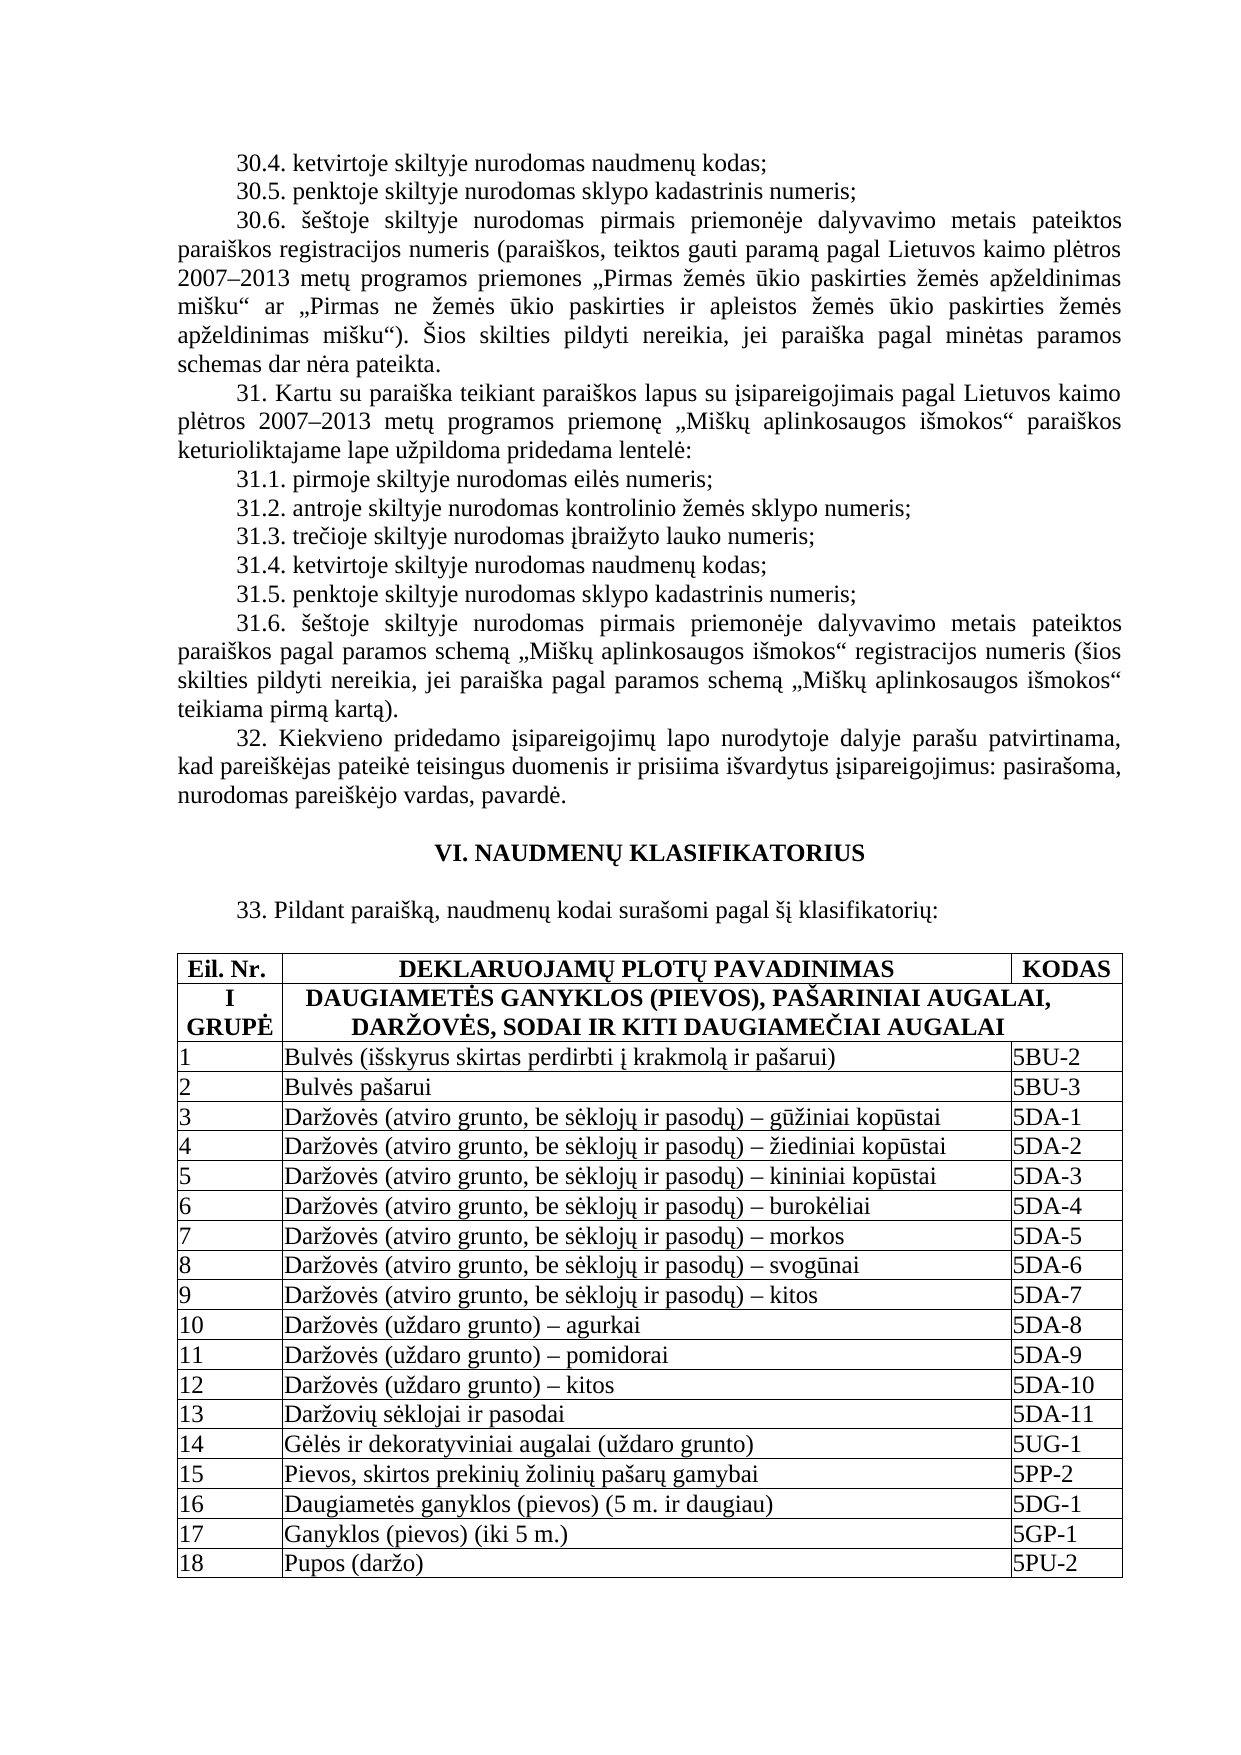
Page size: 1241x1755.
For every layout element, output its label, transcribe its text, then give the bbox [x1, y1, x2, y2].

table_cell 1 [178, 1042, 282, 1071]
table_cell Daržovės (uždaro grunto) – pomidorai [283, 1340, 1011, 1369]
table_cell 8 [178, 1251, 282, 1279]
table_cell Pievos, skirtos prekinių žolinių pašarų gamybai [283, 1459, 1011, 1488]
text vi. Naudmenų KLASIFIKATORIUS [177, 838, 1122, 866]
table_header Eil. Nr. [178, 954, 282, 982]
table_cell 12 [178, 1370, 282, 1398]
table_cell 3 [178, 1102, 282, 1130]
text 31.1. pirmoje skiltyje nurodomas eilės numeris; [177, 464, 1122, 493]
table_header DEKLARUOJAMŲ PLOTŲ PAVADINIMAS [283, 954, 1011, 982]
table_cell 5DA-1 [1012, 1102, 1122, 1130]
table_cell Daržovės (atviro grunto, be sėklojų ir pasodų) – kininiai kopūstai [283, 1161, 1011, 1190]
table_cell Daržovės (atviro grunto, be sėklojų ir pasodų) – gūžiniai kopūstai [283, 1102, 1011, 1130]
text 31.3. trečioje skiltyje nurodomas įbraižyto lauko numeris; [177, 521, 1122, 550]
table_cell 5PU-2 [1012, 1549, 1122, 1577]
text 31.6. šeštoje skiltyje nurodomas pirmais priemonėje dalyvavimo metais pateiktos paraiškos pagal paramos schemą „Miškų aplinkosaugos išmokos“ registracijos numeris (šios skilties pildyti nereikia, jei paraiška pagal paramos schemą „Miškų aplinkosaugos išmokos“ teikiama pirmą kartą). [177, 608, 1122, 723]
table_cell Daržovės (atviro grunto, be sėklojų ir pasodų) – burokėliai [283, 1191, 1011, 1220]
table_cell 9 [178, 1280, 282, 1309]
table_cell 5DA-5 [1012, 1221, 1122, 1249]
table_cell 14 [178, 1429, 282, 1458]
table_cell 10 [178, 1310, 282, 1339]
table_cell 6 [178, 1191, 282, 1220]
table_cell 5DA-7 [1012, 1280, 1122, 1309]
text 31.5. penktoje skiltyje nurodomas sklypo kadastrinis numeris; [177, 579, 1122, 608]
text 32. Kiekvieno pridedamo įsipareigojimų lapo nurodytoje dalyje parašu patvirtinama, kad pareiškėjas pateikė teisingus duomenis ir prisiima išvardytus įsipareigojimus: pasirašoma, nurodomas pareiškėjo vardas, pavardė. [177, 723, 1122, 809]
table_cell 15 [178, 1459, 282, 1488]
table_header KODAS [1012, 954, 1122, 982]
table_cell I GRUPĖ [178, 984, 282, 1041]
table_cell 18 [178, 1549, 282, 1577]
text 33. Pildant paraišką, naudmenų kodai surašomi pagal šį klasifikatorių: [177, 895, 1122, 924]
table_cell 5PP-2 [1012, 1459, 1122, 1488]
text 31.2. antroje skiltyje nurodomas kontrolinio žemės sklypo numeris; [177, 493, 1122, 521]
table_cell Bulvės (išskyrus skirtas perdirbti į krakmolą ir pašarui) [283, 1042, 1011, 1071]
table_cell 5UG-1 [1012, 1429, 1122, 1458]
table_cell 16 [178, 1489, 282, 1518]
table_cell 5DA-2 [1012, 1131, 1122, 1160]
text 31.4. ketvirtoje skiltyje nurodomas naudmenų kodas; [177, 550, 1122, 579]
table_cell 5 [178, 1161, 282, 1190]
table_cell 5DA-10 [1012, 1370, 1122, 1398]
table_cell 5DA-6 [1012, 1251, 1122, 1279]
table_cell 5GP-1 [1012, 1519, 1122, 1547]
table_cell 5DA-9 [1012, 1340, 1122, 1369]
table_cell 7 [178, 1221, 282, 1249]
table_cell Daržovės (atviro grunto, be sėklojų ir pasodų) – svogūnai [283, 1251, 1011, 1279]
table_cell 4 [178, 1131, 282, 1160]
table_cell Daržovės (uždaro grunto) – agurkai [283, 1310, 1011, 1339]
table_cell Daržovės (atviro grunto, be sėklojų ir pasodų) – morkos [283, 1221, 1011, 1249]
table_cell Daržovės (atviro grunto, be sėklojų ir pasodų) – žiediniai kopūstai [283, 1131, 1011, 1160]
table_cell Bulvės pašarui [283, 1072, 1011, 1101]
table_cell Pupos (daržo) [283, 1549, 1011, 1577]
table_cell Gėlės ir dekoratyviniai augalai (uždaro grunto) [283, 1429, 1011, 1458]
table_cell 5DA-4 [1012, 1191, 1122, 1220]
text 30.6. šeštoje skiltyje nurodomas pirmais priemonėje dalyvavimo metais pateiktos paraiškos registracijos numeris (paraiškos, teiktos gauti paramą pagal Lietuvos kaimo plėtros 2007–2013 metų programos priemones „Pirmas žemės ūkio paskirties žemės apželdinimas mišku“ ar „Pirmas ne žemės ūkio paskirties ir apleistos žemės ūkio paskirties žemės apželdinimas mišku“). Šios skilties pildyti nereikia, jei paraiška pagal minėtas paramos schemas dar nėra pateikta. [177, 205, 1122, 378]
table_cell Daržovės (uždaro grunto) – kitos [283, 1370, 1011, 1398]
text 31. Kartu su paraiška teikiant paraiškos lapus su įsipareigojimais pagal Lietuvos kaimo plėtros 2007–2013 metų programos priemonę „Miškų aplinkosaugos išmokos“ paraiškos keturioliktajame lape užpildoma pridedama lentelė: [177, 378, 1122, 464]
table_cell Daržovės (atviro grunto, be sėklojų ir pasodų) – kitos [283, 1280, 1011, 1309]
table_cell Daržovių sėklojai ir pasodai [283, 1400, 1011, 1428]
text 30.5. penktoje skiltyje nurodomas sklypo kadastrinis numeris; [177, 176, 1122, 205]
table_cell 11 [178, 1340, 282, 1369]
table_cell 5DA-11 [1012, 1400, 1122, 1428]
table_cell 5DA-8 [1012, 1310, 1122, 1339]
table_cell 5BU-3 [1012, 1072, 1122, 1101]
table_cell 5DG-1 [1012, 1489, 1122, 1518]
table_cell 13 [178, 1400, 282, 1428]
table_cell 17 [178, 1519, 282, 1547]
table_cell 5DA-3 [1012, 1161, 1122, 1190]
text 30.4. ketvirtoje skiltyje nurodomas naudmenų kodas; [177, 148, 1122, 176]
table_cell Daugiametės ganyklos (pievos) (5 m. ir daugiau) [283, 1489, 1011, 1518]
table_cell 5BU-2 [1012, 1042, 1122, 1071]
table_cell 2 [178, 1072, 282, 1101]
table_cell [1074, 984, 1122, 1041]
table_cell Ganyklos (pievos) (iki 5 m.) [283, 1519, 1011, 1547]
table_cell DAUGIAMETĖS GANYKLOS (PIEVOS), PAŠARINIAI AUGALAI, DARŽOVĖS, SODAI IR KITI DAUGIAMEČIAI AUGALAI [283, 984, 1074, 1041]
